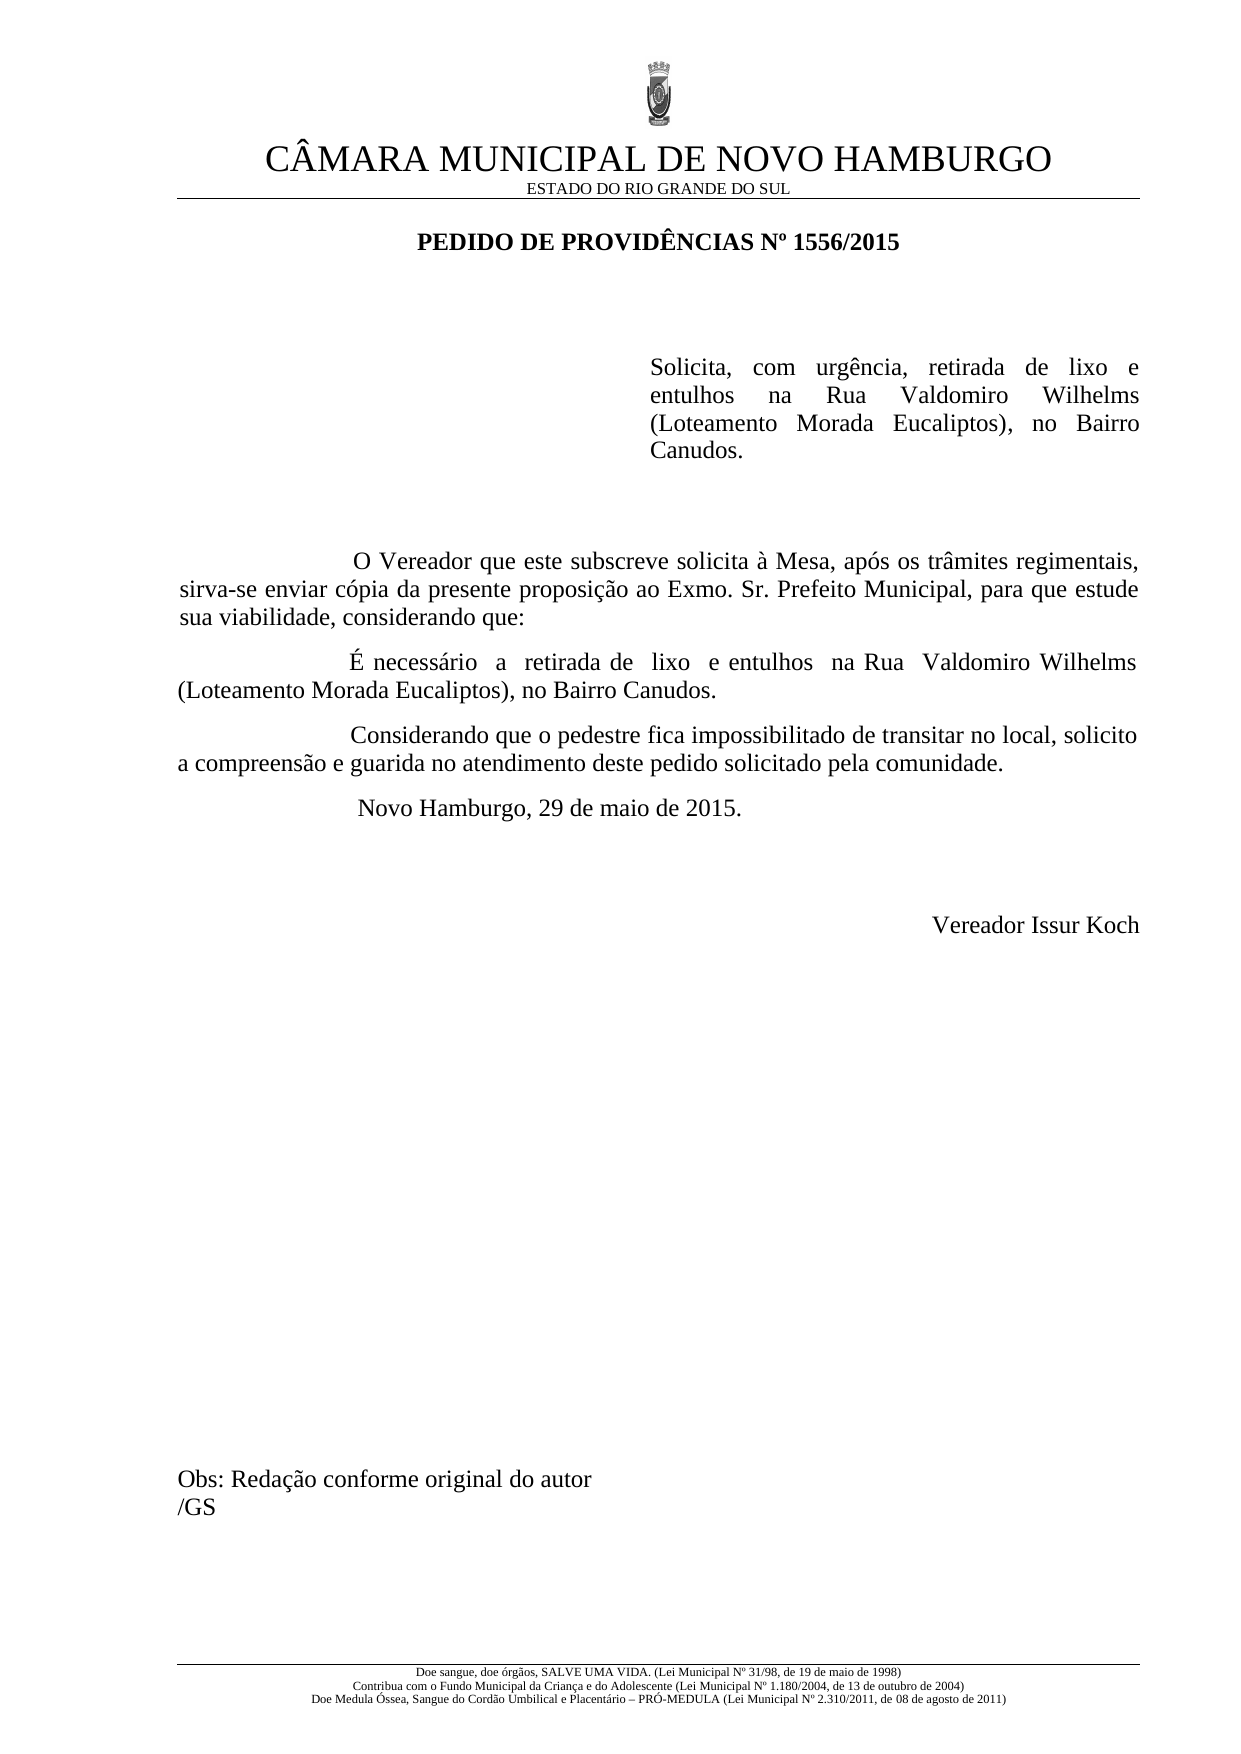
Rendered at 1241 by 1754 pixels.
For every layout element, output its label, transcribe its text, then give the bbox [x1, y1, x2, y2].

text Vereador Issur Koch [177, 911, 1140, 938]
text Novo Hamburgo, 29 de maio de 2015. [357, 794, 1140, 822]
text Considerando que o pedestre fica impossibilitado de transitar no local, solicito a compreensão e guarida no atendimento deste pedido solicitado pela comunidade. [177, 721, 1140, 777]
text Obs: Redação conforme original do autor [177, 1465, 1140, 1493]
text PEDIDO DE PROVIDÊNCIAS Nº 1556/2015 [177, 228, 1140, 256]
text O Vereador que este subscreve solicita à Mesa, após os trâmites regimentais, sirva-se enviar cópia da presente proposição ao Exmo. Sr. Prefeito Municipal, para que estude sua viabilidade, considerando que: [179, 547, 1140, 631]
text /GS [177, 1493, 1140, 1520]
text Solicita, com urgência, retirada de lixo e entulhos na Rua Valdomiro Wilhelms (Loteamento Morada Eucaliptos), no Bairro Canudos. [650, 353, 1140, 464]
text É necessário a retirada de lixo e entulhos na Rua Valdomiro Wilhelms (Loteamento Morada Eucaliptos), no Bairro Canudos. [177, 648, 1140, 704]
